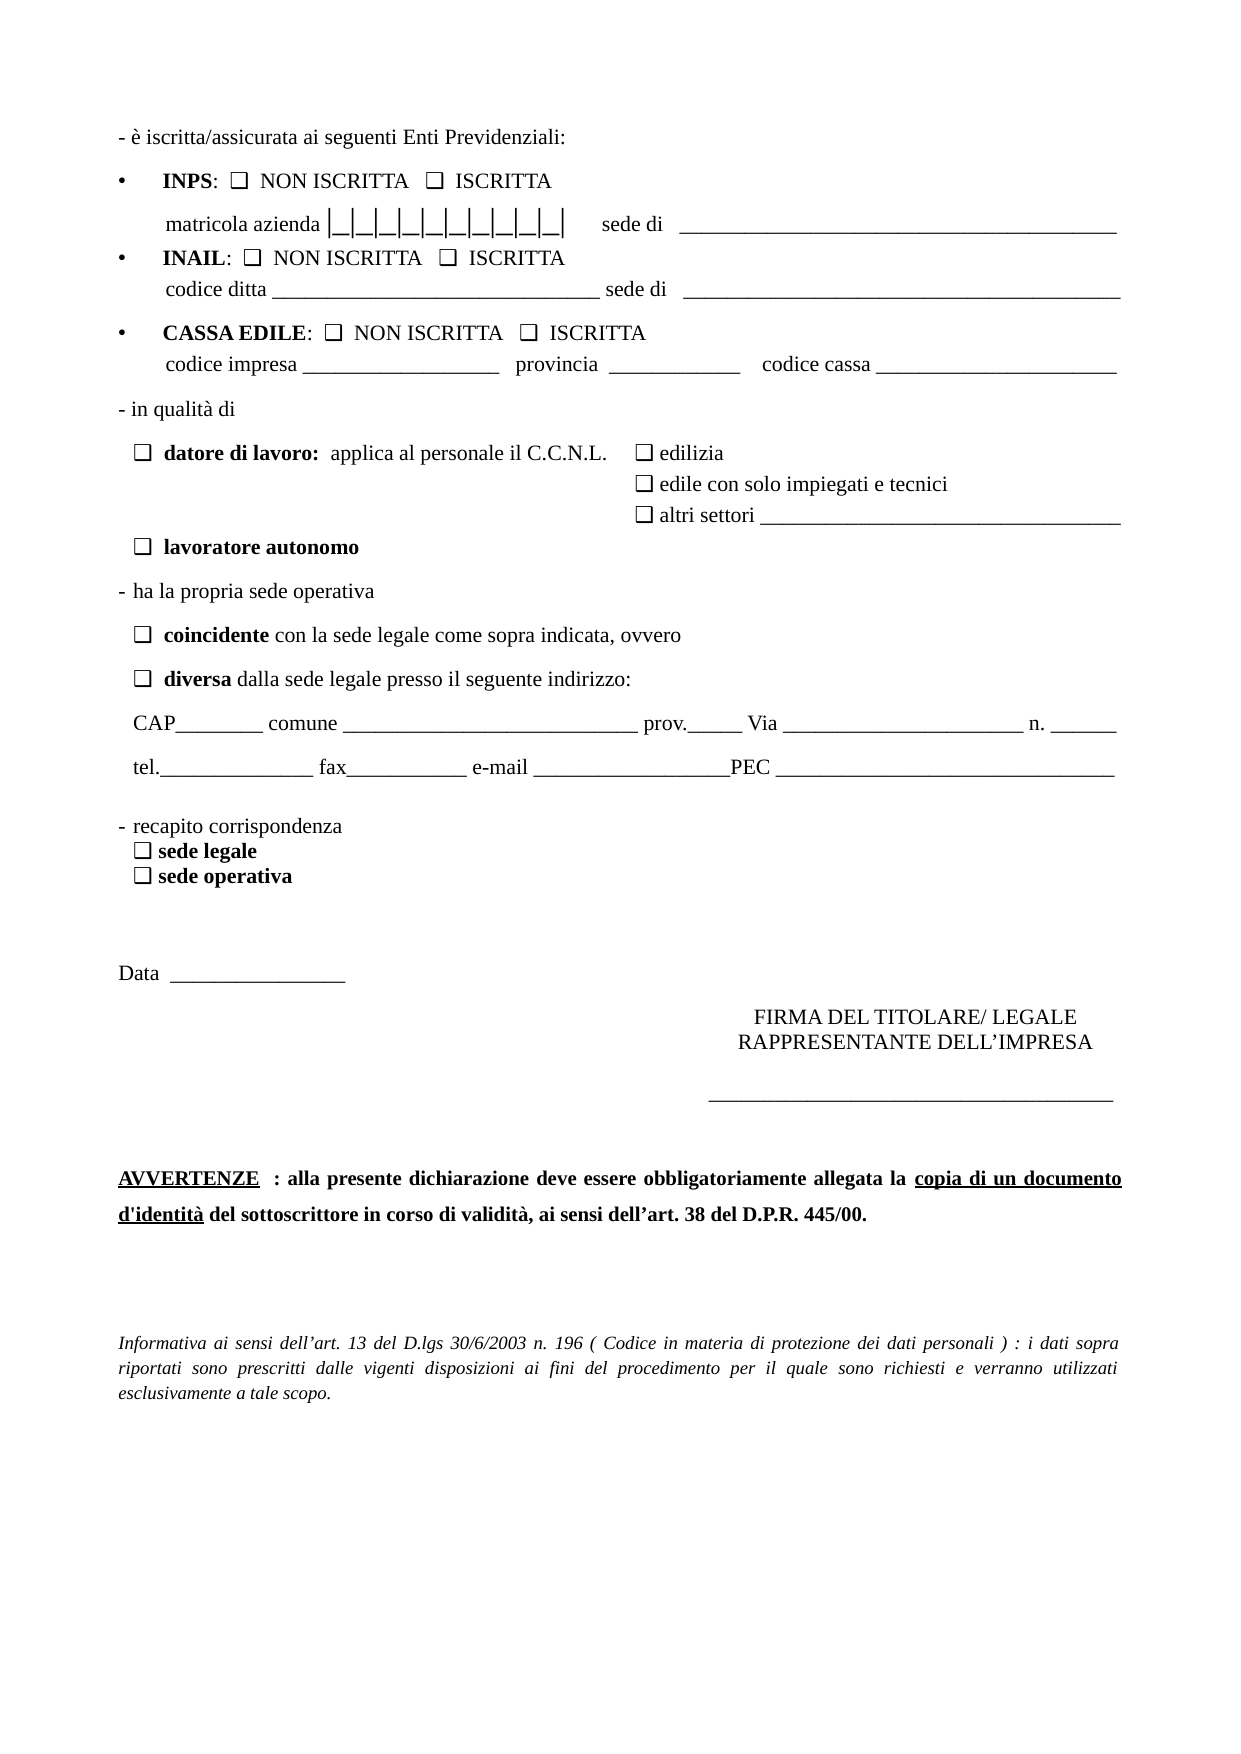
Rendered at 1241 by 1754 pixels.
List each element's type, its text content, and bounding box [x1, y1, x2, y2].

list INPS: ❑ NON ISCRITTA ❑ ISCRITTA [118, 168, 1122, 194]
text ❑ edile con solo impiegati e tecnici [575, 471, 1122, 496]
text ❑ coincidente con la sede legale come sopra indicata, ovvero [133, 622, 1122, 647]
text CAP________ comune ___________________________ prov._____ Via ______________________ n. ______ [133, 710, 1122, 735]
text ❑ sede legale [133, 838, 1122, 863]
text Informativa ai sensi dell’art. 13 del D.lgs 30/6/2003 n. 196 ( Codice in materia di protezione dei dati personali ) : i dati sopra riportati sono prescritti dalle vigenti disposizioni ai fini del procedimento per il quale sono richiesti e verranno utilizzati esclusivamente a tale scopo. [118, 1328, 1122, 1403]
text - ha la propria sede operativa [118, 578, 1122, 603]
text ❑ altri settori _________________________________ [575, 502, 1122, 528]
text tel.______________ fax___________ e-mail __________________PEC _______________________________ [133, 754, 1122, 779]
text - è iscritta/assicurata ai seguenti Enti Previdenziali: [118, 124, 1122, 149]
text ❑ sede operativa [133, 863, 1122, 888]
text _____________________________________ [709, 1079, 1122, 1104]
text - in qualità di [118, 396, 1122, 421]
text ❑ datore di lavoro: applica al personale il C.C.N.L. ❑ edilizia [133, 439, 1122, 465]
text ❑ diversa dalla sede legale presso il seguente indirizzo: [133, 666, 1122, 691]
list INAIL: ❑ NON ISCRITTA ❑ ISCRITTA [118, 244, 1122, 270]
list CASSA EDILE: ❑ NON ISCRITTA ❑ ISCRITTA [118, 320, 1122, 345]
text AVVERTENZE : alla presente dichiarazione deve essere obbligatoriamente allegata la copia di un documento d'identità del sottoscrittore in corso di validità, ai sensi dell’art. 38 del D.P.R. 445/00. [118, 1166, 1122, 1226]
text codice impresa __________________ provincia ____________ codice cassa ______________________ [165, 351, 1122, 377]
list recapito corrispondenza [118, 813, 1122, 838]
text Data ________________ [118, 960, 1122, 985]
text ❑ lavoratore autonomo [133, 534, 1122, 559]
list matricola azienda |_|_|_|_|_|_|_|_|_|_| sede di ________________________________________ [165, 200, 1122, 238]
text FIRMA DEL TITOLARE/ LEGALE RAPPRESENTANTE DELL’IMPRESA [709, 1004, 1122, 1054]
list codice ditta ______________________________ sede di ________________________________________ [165, 276, 1122, 301]
